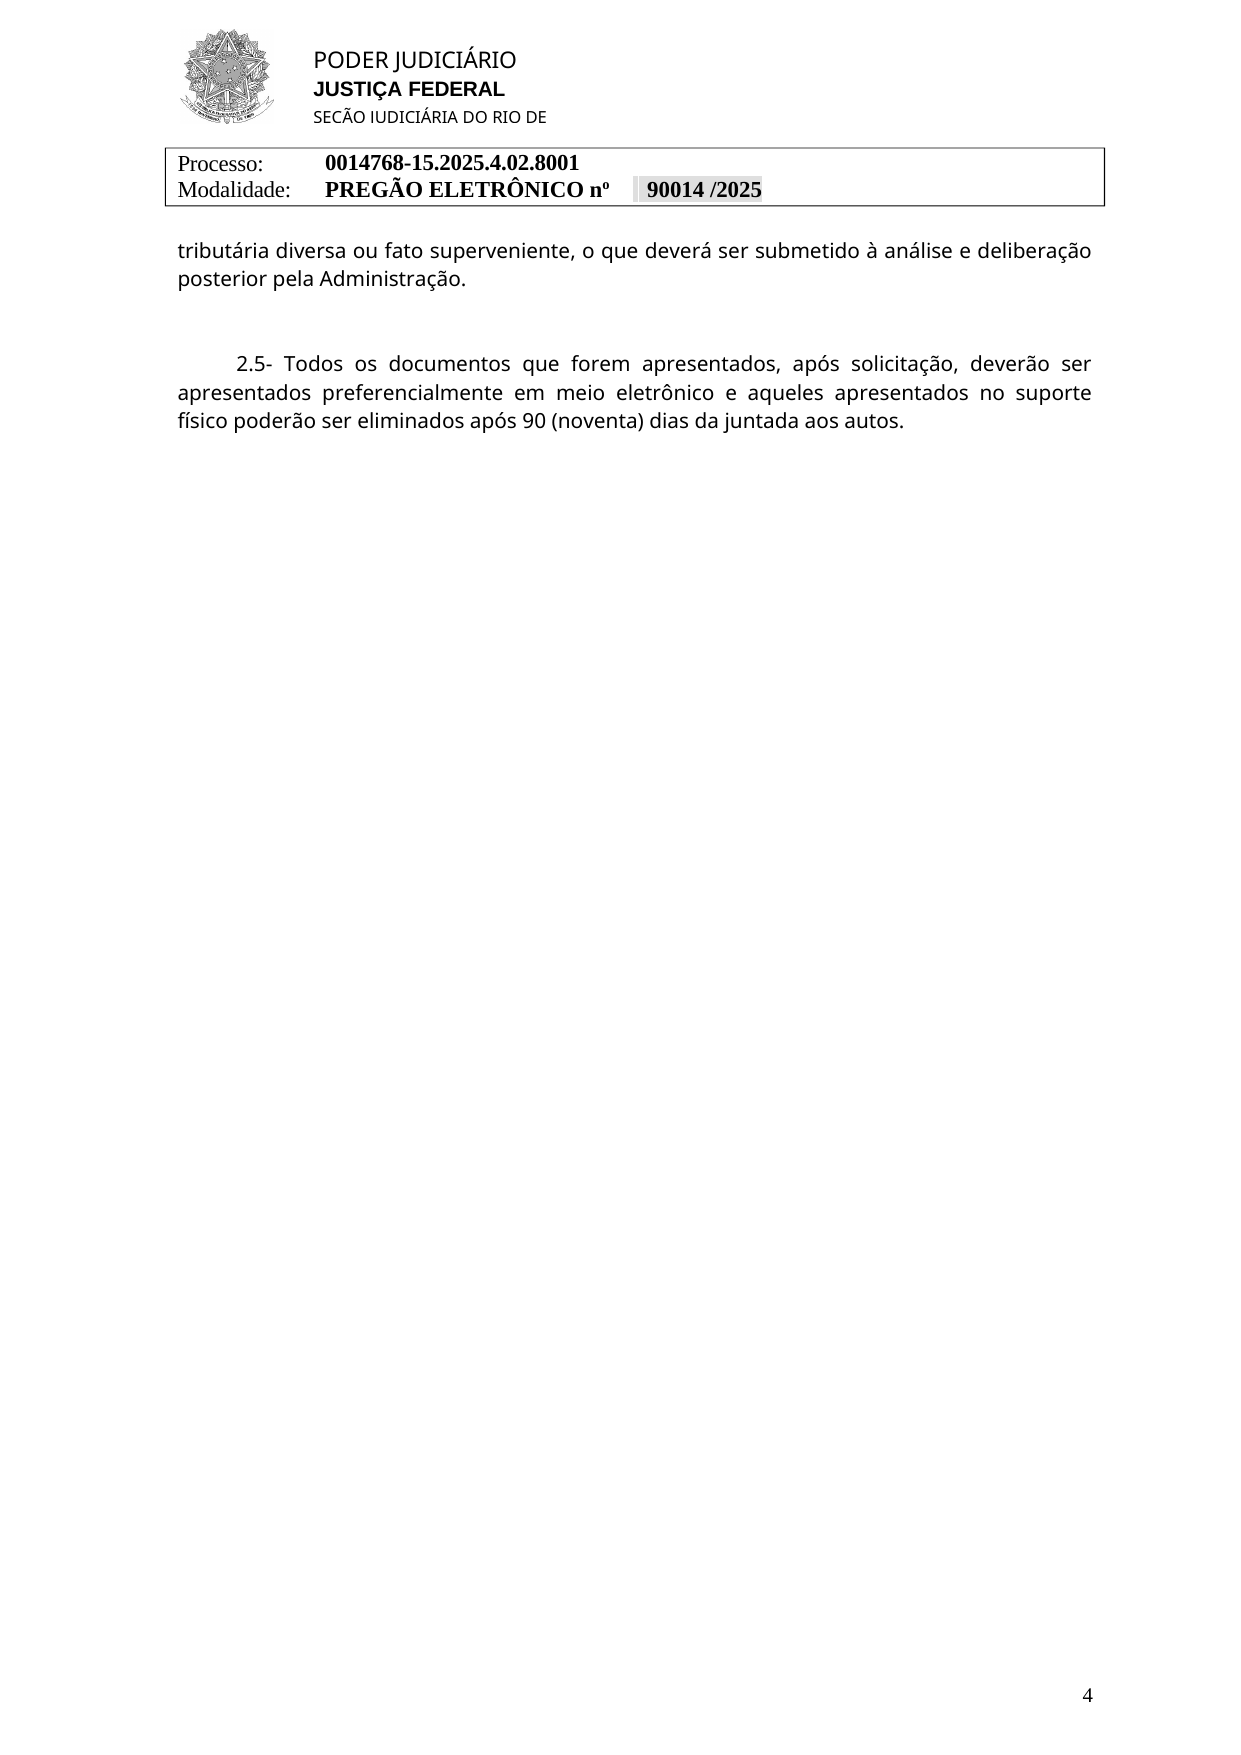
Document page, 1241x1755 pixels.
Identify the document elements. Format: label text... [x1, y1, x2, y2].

text tributária diversa ou fato superveniente, o que deverá ser submetido à análise e deliberação posterior pela Administração. [177, 236, 1093, 293]
text 2.5- Todos os documentos que forem apresentados, após solicitação, deverão ser apresentados preferencialmente em meio eletrônico e aqueles apresentados no suporte físico poderão ser eliminados após 90 (noventa) dias da juntada aos autos. [177, 349, 1093, 435]
